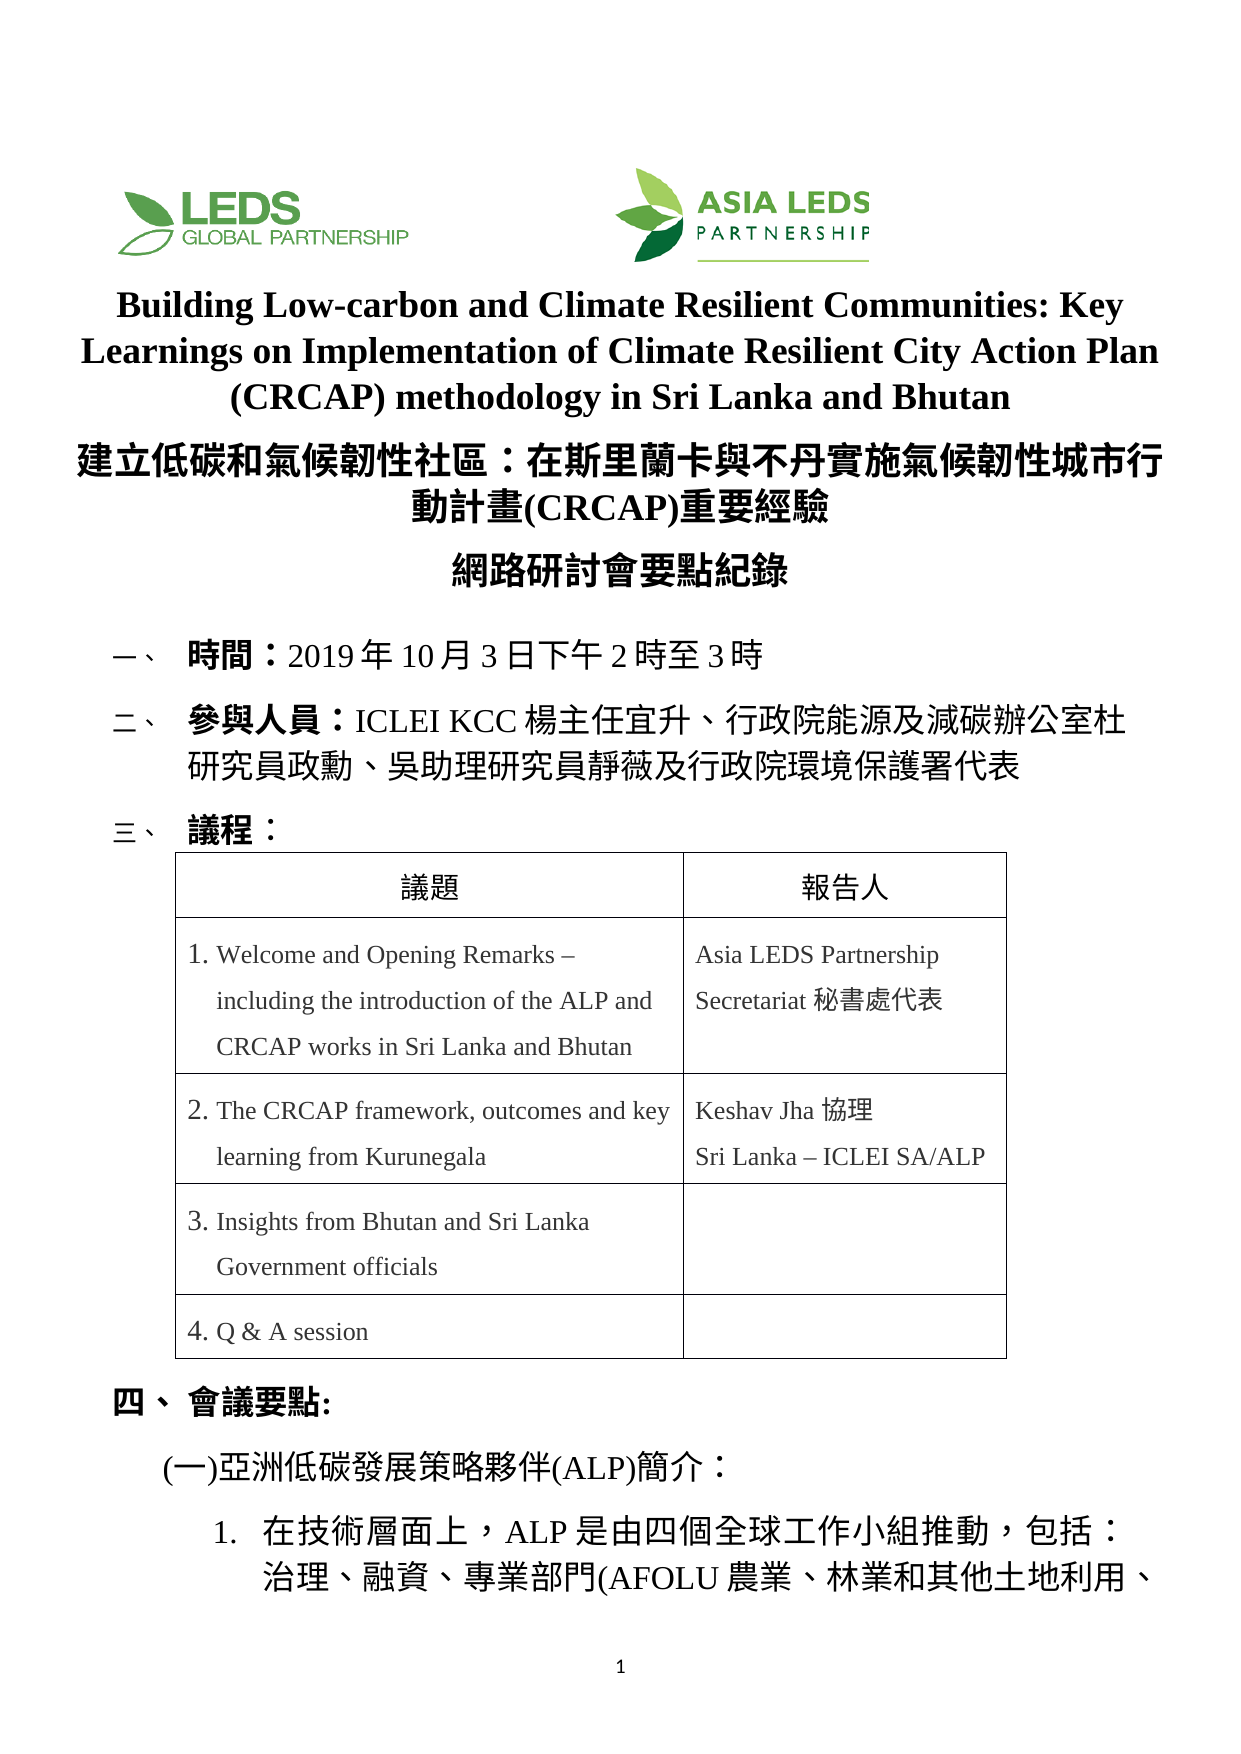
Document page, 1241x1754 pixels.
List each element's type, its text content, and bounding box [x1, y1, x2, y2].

table_cell Q & A session [176, 1295, 683, 1358]
table_cell Insights from Bhutan and Sri Lanka Government officials [176, 1184, 683, 1294]
list 在技術層面上，ALP是由四個全球工作小組推動，包括：治理、融資、專業部門(AFOLU農業、林業和其他土地利用、能源與交通)與透明度。地理範圍包括: 南亞、東南亞、東亞、中亞與太平洋 (包括紐澳)。 [212, 1507, 1128, 1599]
table_cell [684, 1184, 1006, 1294]
text 建立低碳和氣候韌性社區：在斯里蘭卡與不丹實施氣候韌性城市行動計畫(CRCAP)重要經驗 [62, 437, 1178, 529]
text Building Low-carbon and Climate Resilient Communities: Key Learnings on Implementation of Climate Resilient City Action Plan (CRCAP) methodology in Sri Lanka and Bhutan [62, 281, 1178, 419]
table_header 報告人 [684, 853, 1006, 917]
table_cell Welcome and Opening Remarks – including the introduction of the ALP and CRCAP works in Sri Lanka and Bhutan [176, 918, 683, 1073]
table_cell Keshav Jha 協理 Sri Lanka – ICLEI SA/ALP [684, 1074, 1006, 1183]
table_cell Asia LEDS Partnership Secretariat 秘書處代表 [684, 918, 1006, 1073]
list 會議要點: [112, 1378, 1128, 1424]
text 網路研討會要點紀錄 [62, 548, 1178, 594]
table_cell The CRCAP framework, outcomes and key learning from Kurunegala [176, 1074, 683, 1183]
list 亞洲低碳發展策略夥伴(ALP)簡介： [162, 1443, 1128, 1488]
list 時間：2019年10月3日下午2時至3時 [112, 631, 1128, 677]
table_header 議題 [176, 853, 683, 917]
list 參與人員：ICLEI KCC楊主任宜升、行政院能源及減碳辦公室杜研究員政勳、吳助理研究員靜薇及行政院環境保護署代表 [112, 696, 1128, 787]
list 議程： [112, 806, 1128, 852]
table_cell [684, 1295, 1006, 1358]
